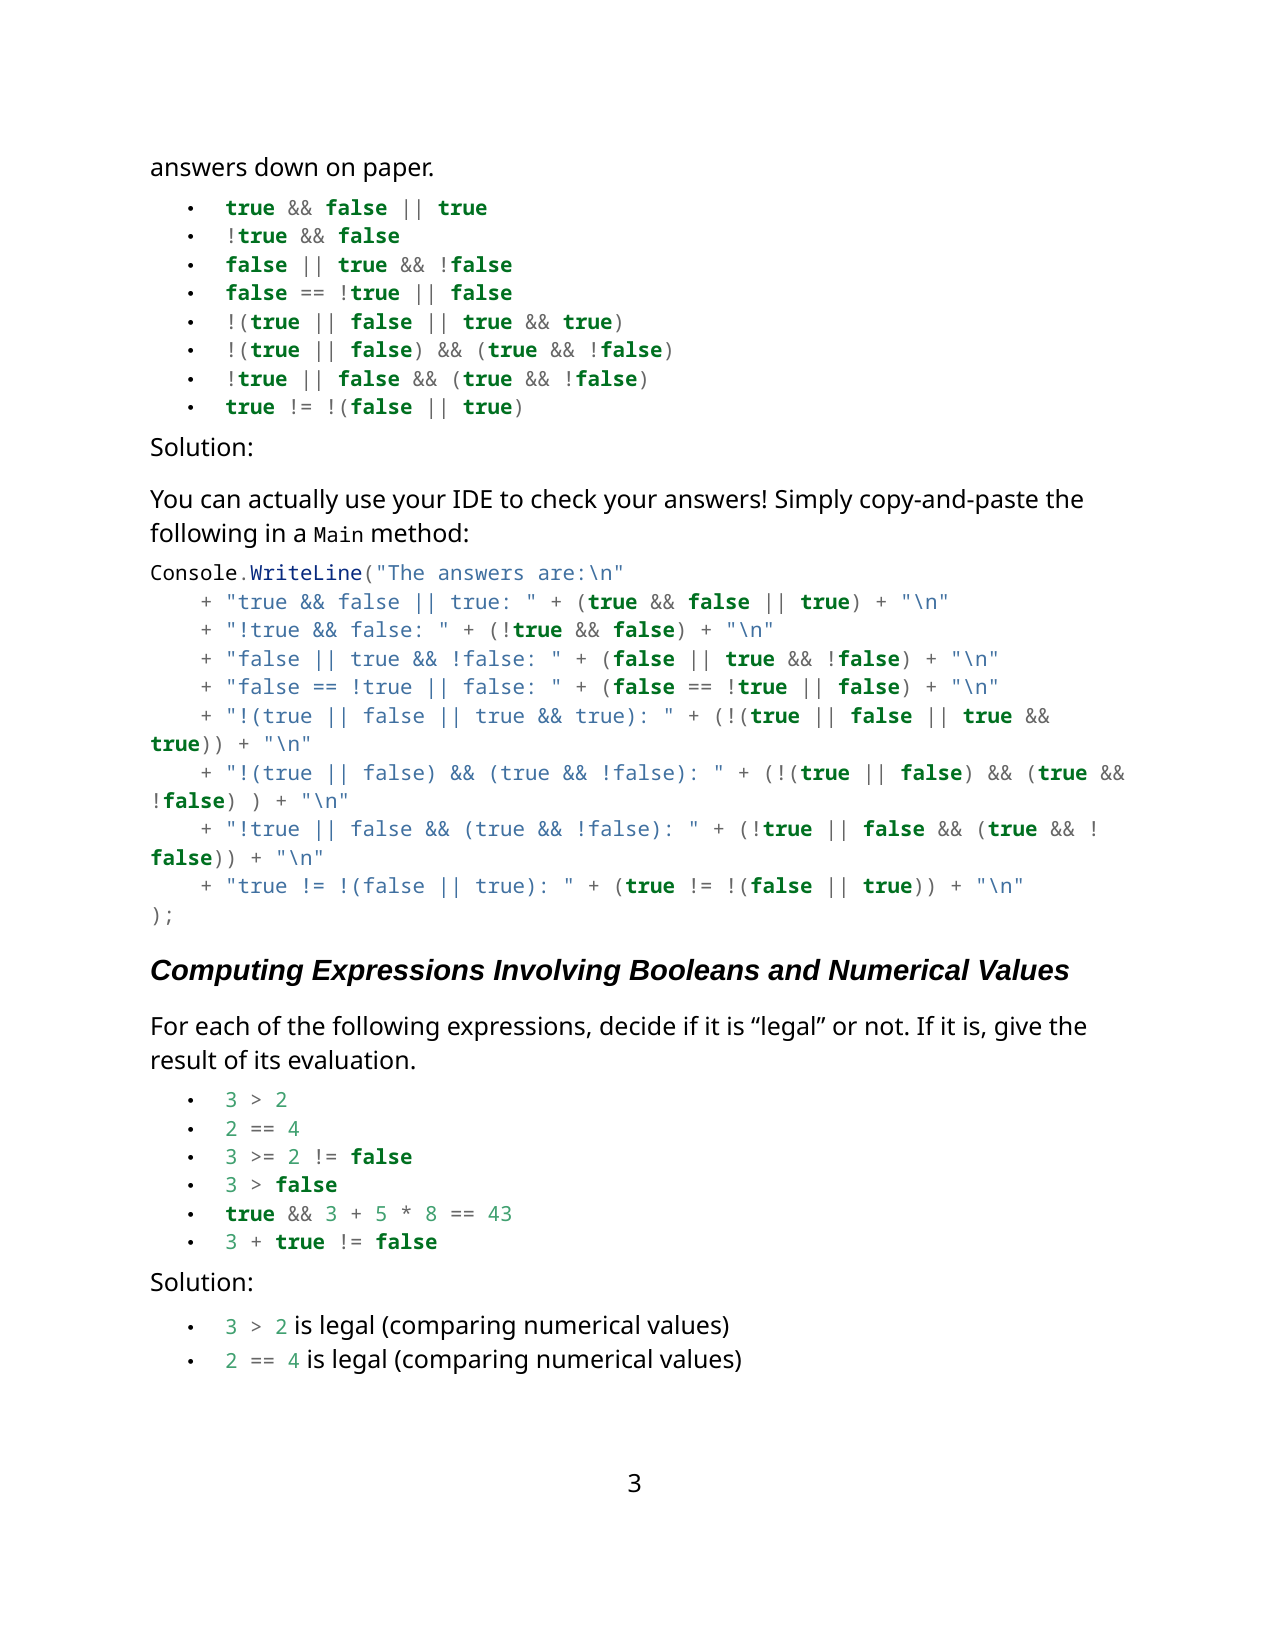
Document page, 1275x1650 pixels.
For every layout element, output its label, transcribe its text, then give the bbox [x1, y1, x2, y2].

text + "false || true && !false: " + (false || true && !false) + "\n" [150, 644, 1125, 672]
text Solution: [150, 429, 1125, 463]
text ); [150, 900, 1125, 928]
text + "!(true || false) && (true && !false): " + (!(true || false) && (true && !false) ) + "\n" [150, 758, 1125, 814]
list 3 > 2 [187, 1085, 1125, 1114]
subtitle Computing Expressions Involving Booleans and Numerical Values [150, 953, 1125, 987]
text + "!(true || false || true && true): " + (!(true || false || true && true)) + "\n" [150, 701, 1125, 758]
list !(true || false || true && true) [187, 307, 1125, 335]
text answers down on paper. [150, 150, 1125, 184]
list 3 >= 2 != false [187, 1142, 1125, 1171]
list true != !(false || true) [187, 392, 1125, 421]
list false || true && !false [187, 250, 1125, 278]
list true && false || true [187, 193, 1125, 221]
list 3 + true != false [187, 1227, 1125, 1256]
list true && 3 + 5 * 8 == 43 [187, 1199, 1125, 1227]
list !true || false && (true && !false) [187, 364, 1125, 392]
text + "true != !(false || true): " + (true != !(false || true)) + "\n" [150, 871, 1125, 900]
list !(true || false) && (true && !false) [187, 335, 1125, 364]
list 3 > false [187, 1171, 1125, 1199]
text Console.WriteLine("The answers are:\n" [150, 558, 1125, 587]
list !true && false [187, 221, 1125, 250]
text For each of the following expressions, decide if it is “legal” or not. If it is, give the result of its evaluation. [150, 1008, 1125, 1076]
list 3 > 2 is legal (comparing numerical values) [187, 1308, 1125, 1342]
list 2 == 4 [187, 1114, 1125, 1142]
text + "true && false || true: " + (true && false || true) + "\n" [150, 587, 1125, 615]
text Solution: [150, 1265, 1125, 1299]
list false == !true || false [187, 278, 1125, 307]
text + "false == !true || false: " + (false == !true || false) + "\n" [150, 672, 1125, 701]
text + "!true && false: " + (!true && false) + "\n" [150, 615, 1125, 644]
text + "!true || false && (true && !false): " + (!true || false && (true && !false)) + "\n" [150, 814, 1125, 871]
text You can actually use your IDE to check your answers! Simply copy-and-paste the following in a Main method: [150, 481, 1125, 549]
list 2 == 4 is legal (comparing numerical values) [187, 1342, 1125, 1376]
